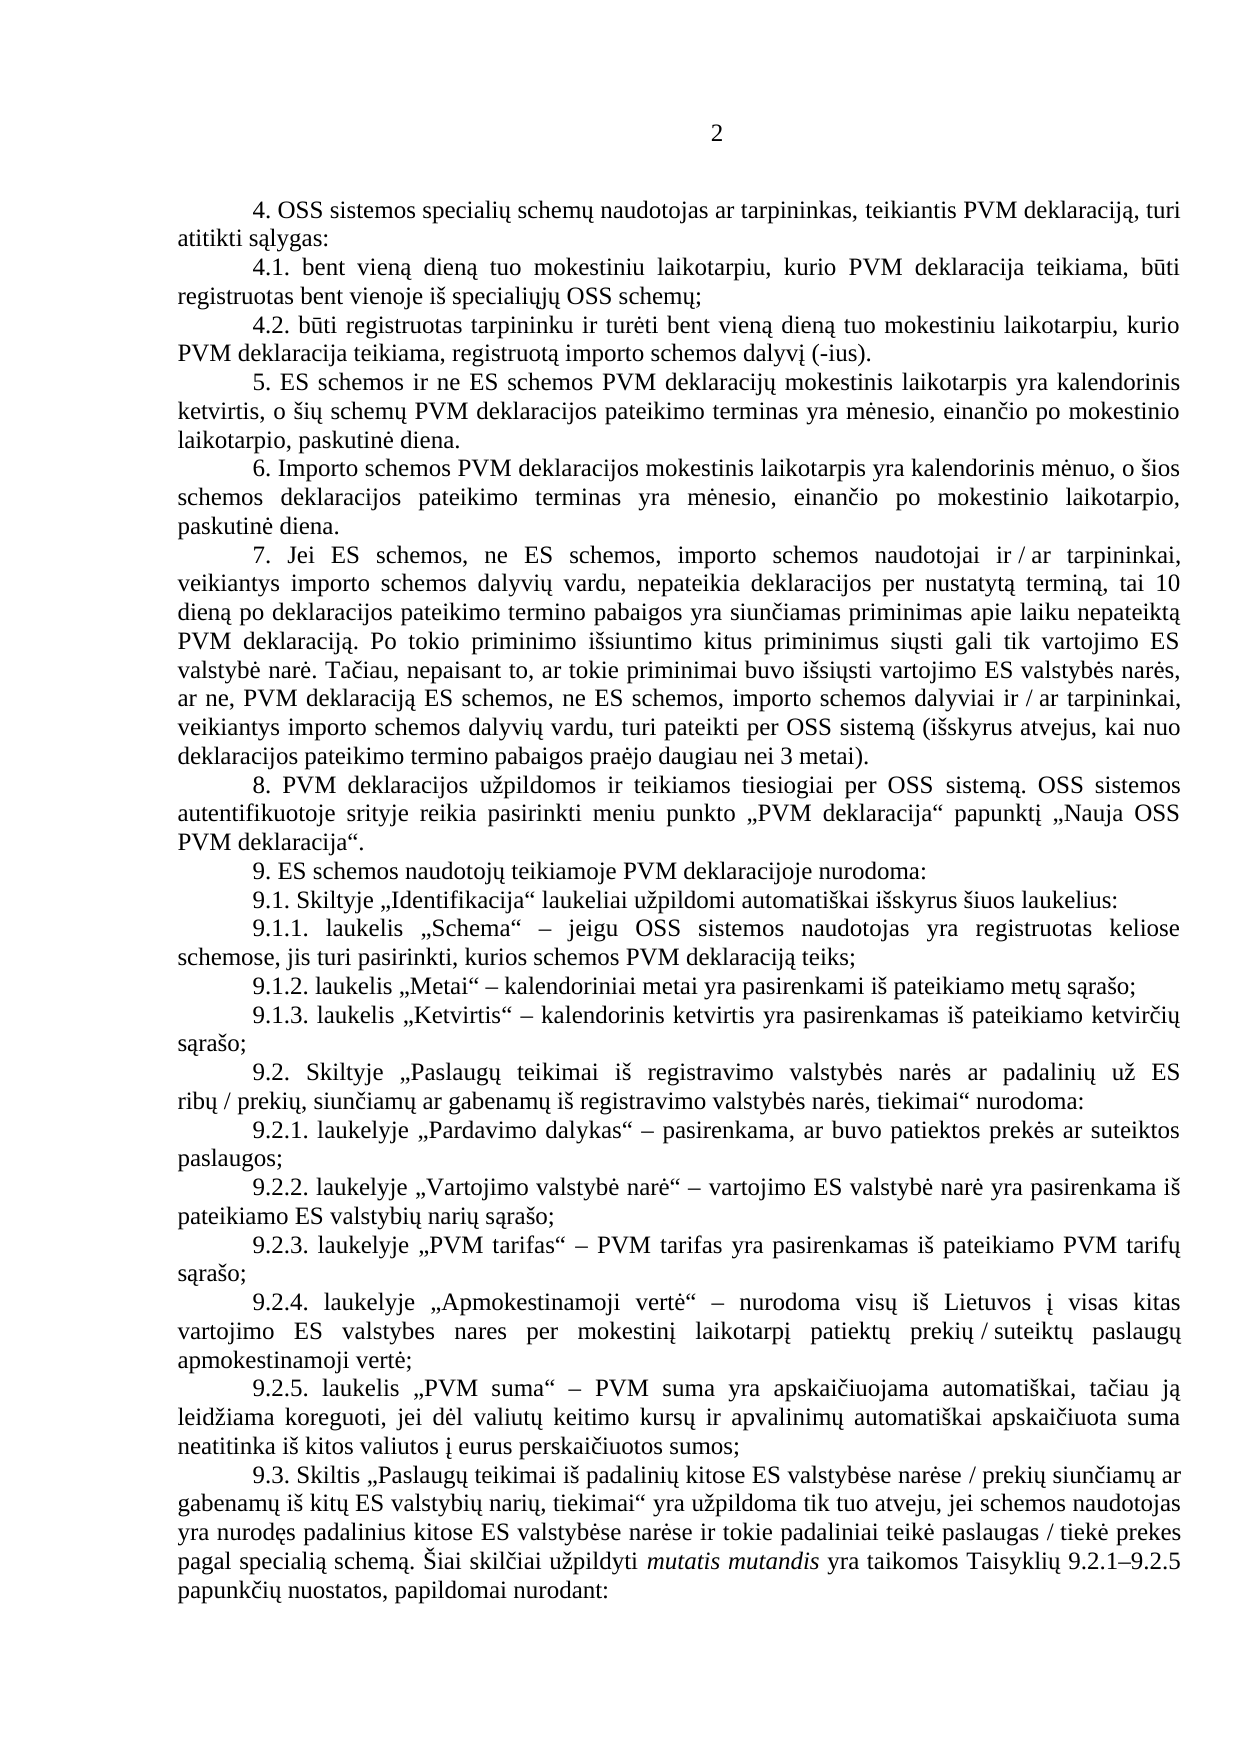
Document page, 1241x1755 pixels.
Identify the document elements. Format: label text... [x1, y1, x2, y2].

text 4.2. būti registruotas tarpininku ir turėti bent vieną dieną tuo mokestiniu laikotarpiu, kurio PVM deklaracija teikiama, registruotą importo schemos dalyvį (-ius). [177, 310, 1181, 367]
text 9.2.3. laukelyje „PVM tarifas“ – PVM tarifas yra pasirenkamas iš pateikiamo PVM tarifų sąrašo; [177, 1230, 1181, 1287]
text 9.1.1. laukelis „Schema“ – jeigu OSS sistemos naudotojas yra registruotas keliose schemose, jis turi pasirinkti, kurios schemos PVM deklaraciją teiks; [177, 913, 1181, 971]
text 8. PVM deklaracijos užpildomos ir teikiamos tiesiogiai per OSS sistemą. OSS sistemos autentifikuotoje srityje reikia pasirinkti meniu punkto „PVM deklaracija“ papunktį „Nauja OSS PVM deklaracija“. [177, 770, 1181, 856]
text 9.2. Skiltyje „Paslaugų teikimai iš registravimo valstybės narės ar padalinių už ES ribų / prekių, siunčiamų ar gabenamų iš registravimo valstybės narės, tiekimai“ nurodoma: [177, 1057, 1181, 1115]
text 9.1.3. laukelis „Ketvirtis“ – kalendorinis ketvirtis yra pasirenkamas iš pateikiamo ketvirčių sąrašo; [177, 1000, 1181, 1057]
text 9.2.2. laukelyje „Vartojimo valstybė narė“ – vartojimo ES valstybė narė yra pasirenkama iš pateikiamo ES valstybių narių sąrašo; [177, 1172, 1181, 1230]
text 4. OSS sistemos specialių schemų naudotojas ar tarpininkas, teikiantis PVM deklaraciją, turi atitikti sąlygas: [177, 195, 1181, 252]
text 4.1. bent vieną dieną tuo mokestiniu laikotarpiu, kurio PVM deklaracija teikiama, būti registruotas bent vienoje iš specialiųjų OSS schemų; [177, 252, 1181, 310]
text 9.2.5. laukelis „PVM suma“ – PVM suma yra apskaičiuojama automatiškai, tačiau ją leidžiama koreguoti, jei dėl valiutų keitimo kursų ir apvalinimų automatiškai apskaičiuota suma neatitinka iš kitos valiutos į eurus perskaičiuotos sumos; [177, 1373, 1181, 1460]
text 9.2.1. laukelyje „Pardavimo dalykas“ – pasirenkama, ar buvo patiektos prekės ar suteiktos paslaugos; [177, 1115, 1181, 1172]
text 6. Importo schemos PVM deklaracijos mokestinis laikotarpis yra kalendorinis mėnuo, o šios schemos deklaracijos pateikimo terminas yra mėnesio, einančio po mokestinio laikotarpio, paskutinė diena. [177, 453, 1181, 540]
text 5. ES schemos ir ne ES schemos PVM deklaracijų mokestinis laikotarpis yra kalendorinis ketvirtis, o šių schemų PVM deklaracijos pateikimo terminas yra mėnesio, einančio po mokestinio laikotarpio, paskutinė diena. [177, 367, 1181, 453]
text 9.2.4. laukelyje „Apmokestinamoji vertė“ – nurodoma visų iš Lietuvos į visas kitas vartojimo ES valstybes nares per mokestinį laikotarpį patiektų prekių / suteiktų paslaugų apmokestinamoji vertė; [177, 1287, 1181, 1373]
text 9. ES schemos naudotojų teikiamoje PVM deklaracijoje nurodoma: [177, 856, 1181, 885]
text 9.3. Skiltis „Paslaugų teikimai iš padalinių kitose ES valstybėse narėse / prekių siunčiamų ar gabenamų iš kitų ES valstybių narių, tiekimai“ yra užpildoma tik tuo atveju, jei schemos naudotojas yra nurodęs padalinius kitose ES valstybėse narėse ir tokie padaliniai teikė paslaugas / tiekė prekes pagal specialią schemą. Šiai skilčiai užpildyti mutatis mutandis yra taikomos Taisyklių 9.2.1–9.2.5 papunkčių nuostatos, papildomai nurodant: [177, 1460, 1181, 1603]
text 9.1. Skiltyje „Identifikacija“ laukeliai užpildomi automatiškai išskyrus šiuos laukelius: [177, 885, 1181, 913]
text 9.1.2. laukelis „Metai“ – kalendoriniai metai yra pasirenkami iš pateikiamo metų sąrašo; [177, 971, 1181, 1000]
text 7. Jei ES schemos, ne ES schemos, importo schemos naudotojai ir / ar tarpininkai, veikiantys importo schemos dalyvių vardu, nepateikia deklaracijos per nustatytą terminą, tai 10 dieną po deklaracijos pateikimo termino pabaigos yra siunčiamas priminimas apie laiku nepateiktą PVM deklaraciją. Po tokio priminimo išsiuntimo kitus priminimus siųsti gali tik vartojimo ES valstybė narė. Tačiau, nepaisant to, ar tokie priminimai buvo išsiųsti vartojimo ES valstybės narės, ar ne, PVM deklaraciją ES schemos, ne ES schemos, importo schemos dalyviai ir / ar tarpininkai, veikiantys importo schemos dalyvių vardu, turi pateikti per OSS sistemą (išskyrus atvejus, kai nuo deklaracijos pateikimo termino pabaigos praėjo daugiau nei 3 metai). [177, 540, 1181, 770]
